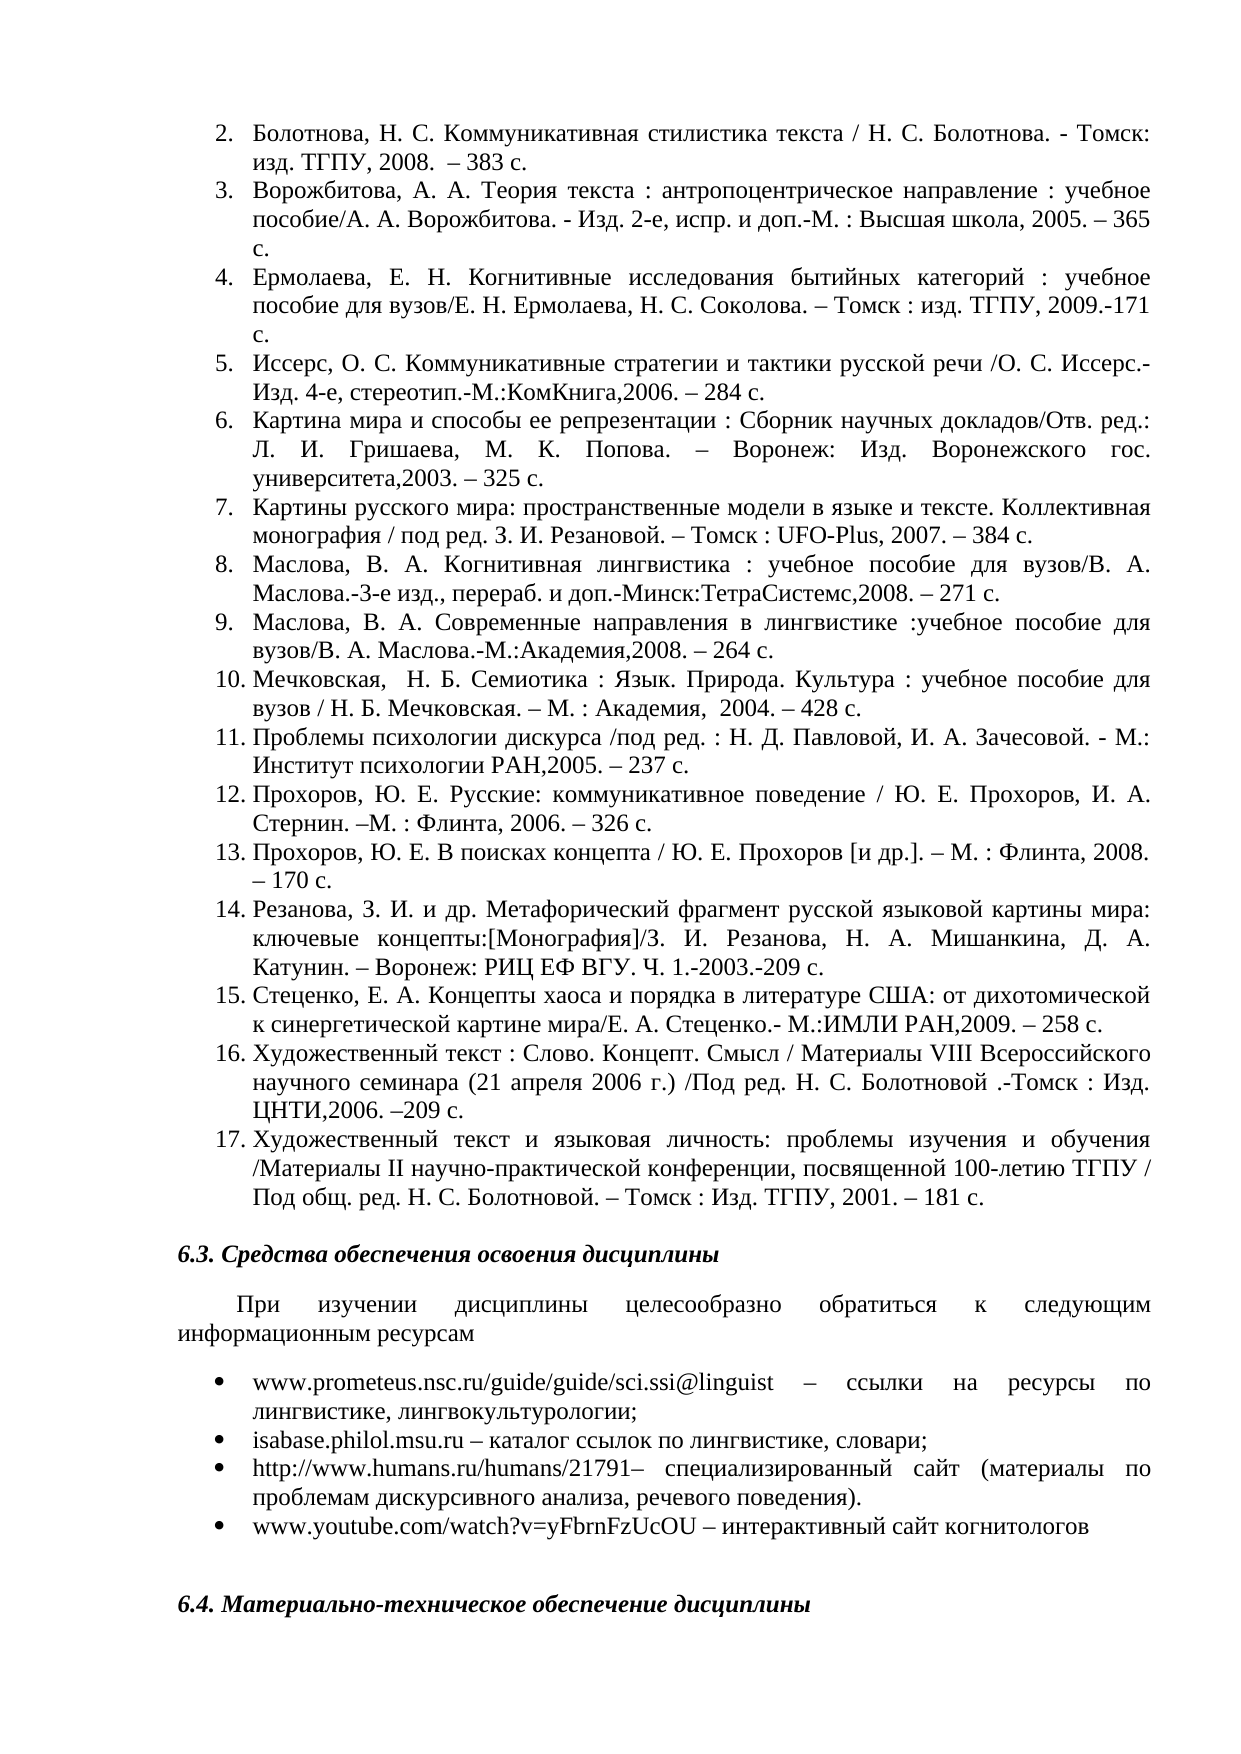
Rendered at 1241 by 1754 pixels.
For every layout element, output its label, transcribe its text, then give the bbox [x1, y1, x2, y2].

list Маслова, В. А. Когнитивная лингвистика : учебное пособие для вузов/В. А. Маслова.-3-е изд., перераб. и доп.-Минск:ТетраСистемс,2008. – 271 с. [215, 549, 1152, 607]
list Прохоров, Ю. Е. В поисках концепта / Ю. Е. Прохоров [и др.]. – М. : Флинта, 2008. – 170 с. [215, 837, 1152, 894]
list Мечковская, Н. Б. Семиотика : Язык. Природа. Культура : учебное пособие для вузов / Н. Б. Мечковская. – М. : Академия, 2004. – 428 с. [215, 664, 1152, 722]
list Прохоров, Ю. Е. Русские: коммуникативное поведение / Ю. Е. Прохоров, И. А. Стернин. –М. : Флинта, 2006. – 326 с. [215, 779, 1152, 837]
list Картины русского мира: пространственные модели в языке и тексте. Коллективная монография / под ред. З. И. Резановой. – Томск : UFO-Plus, 2007. – 384 с. [215, 492, 1152, 549]
list www.youtube.com/watch?v=yFbrnFzUcOU – интерактивный сайт когнитологов [215, 1511, 1152, 1540]
list Художественный текст и языковая личность: проблемы изучения и обучения /Материалы II научно-практической конференции, посвященной 100-летию ТГПУ / Под общ. ред. Н. С. Болотновой. – Томск : Изд. ТГПУ, 2001. – 181 с. [215, 1124, 1152, 1211]
list Ворожбитова, А. А. Теория текста : антропоцентрическое направление : учебное пособие/А. А. Ворожбитова. - Изд. 2-е, испр. и доп.-М. : Высшая школа, 2005. – 365 с. [215, 176, 1152, 262]
list Стеценко, Е. А. Концепты хаоса и порядка в литературе США: от дихотомической к синергетической картине мира/Е. А. Стеценко.- М.:ИМЛИ РАН,2009. – 258 с. [215, 981, 1152, 1038]
list Болотнова, Н. С. Коммуникативная стилистика текста / Н. С. Болотнова. - Томск: изд. ТГПУ, 2008. – 383 с. [215, 118, 1152, 176]
list Ермолаева, Е. Н. Когнитивные исследования бытийных категорий : учебное пособие для вузов/Е. Н. Ермолаева, Н. С. Соколова. – Томск : изд. ТГПУ, 2009.-171 с. [215, 262, 1152, 348]
text 6.3. Средства обеспечения освоения дисциплины [177, 1239, 1152, 1268]
list isabase.philol.msu.ru – каталог ссылок по лингвистике, словари; [215, 1425, 1152, 1453]
list Картина мира и способы ее репрезентации : Сборник научных докладов/Отв. ред.: Л. И. Гришаева, М. К. Попова. – Воронеж: Изд. Воронежского гос. университета,2003. – 325 с. [215, 406, 1152, 492]
list http://www.humans.ru/humans/21791– специализированный сайт (материалы по проблемам дискурсивного анализа, речевого поведения). [215, 1453, 1152, 1511]
list Резанова, З. И. и др. Метафорический фрагмент русской языковой картины мира: ключевые концепты:[Монография]/З. И. Резанова, Н. А. Мишанкина, Д. А. Катунин. – Воронеж: РИЦ ЕФ ВГУ. Ч. 1.-2003.-209 с. [215, 894, 1152, 981]
text При изучении дисциплины целесообразно обратиться к следующим информационным ресурсам [177, 1289, 1152, 1346]
list Маслова, В. А. Современные направления в лингвистике :учебное пособие для вузов/В. А. Маслова.-М.:Академия,2008. – 264 с. [215, 607, 1152, 664]
list Проблемы психологии дискурса /под ред. : Н. Д. Павловой, И. А. Зачесовой. - М.: Институт психологии РАН,2005. – 237 с. [215, 722, 1152, 779]
list Иссерс, О. С. Коммуникативные стратегии и тактики русской речи /О. С. Иссерс.-Изд. 4-е, стереотип.-М.:КомКнига,2006. – 284 с. [215, 348, 1152, 406]
list www.prometeus.nsc.ru/guide/guide/sci.ssi@linguist – ссылки на ресурсы по лингвистике, лингвокультурологии; [215, 1367, 1152, 1425]
list Художественный текст : Слово. Концепт. Смысл / Материалы VIII Всероссийского научного семинара (21 апреля 2006 г.) /Под ред. Н. С. Болотновой .-Томск : Изд. ЦНТИ,2006. –209 с. [215, 1038, 1152, 1124]
text 6.4. Материально-техническое обеспечение дисциплины [177, 1589, 1152, 1618]
